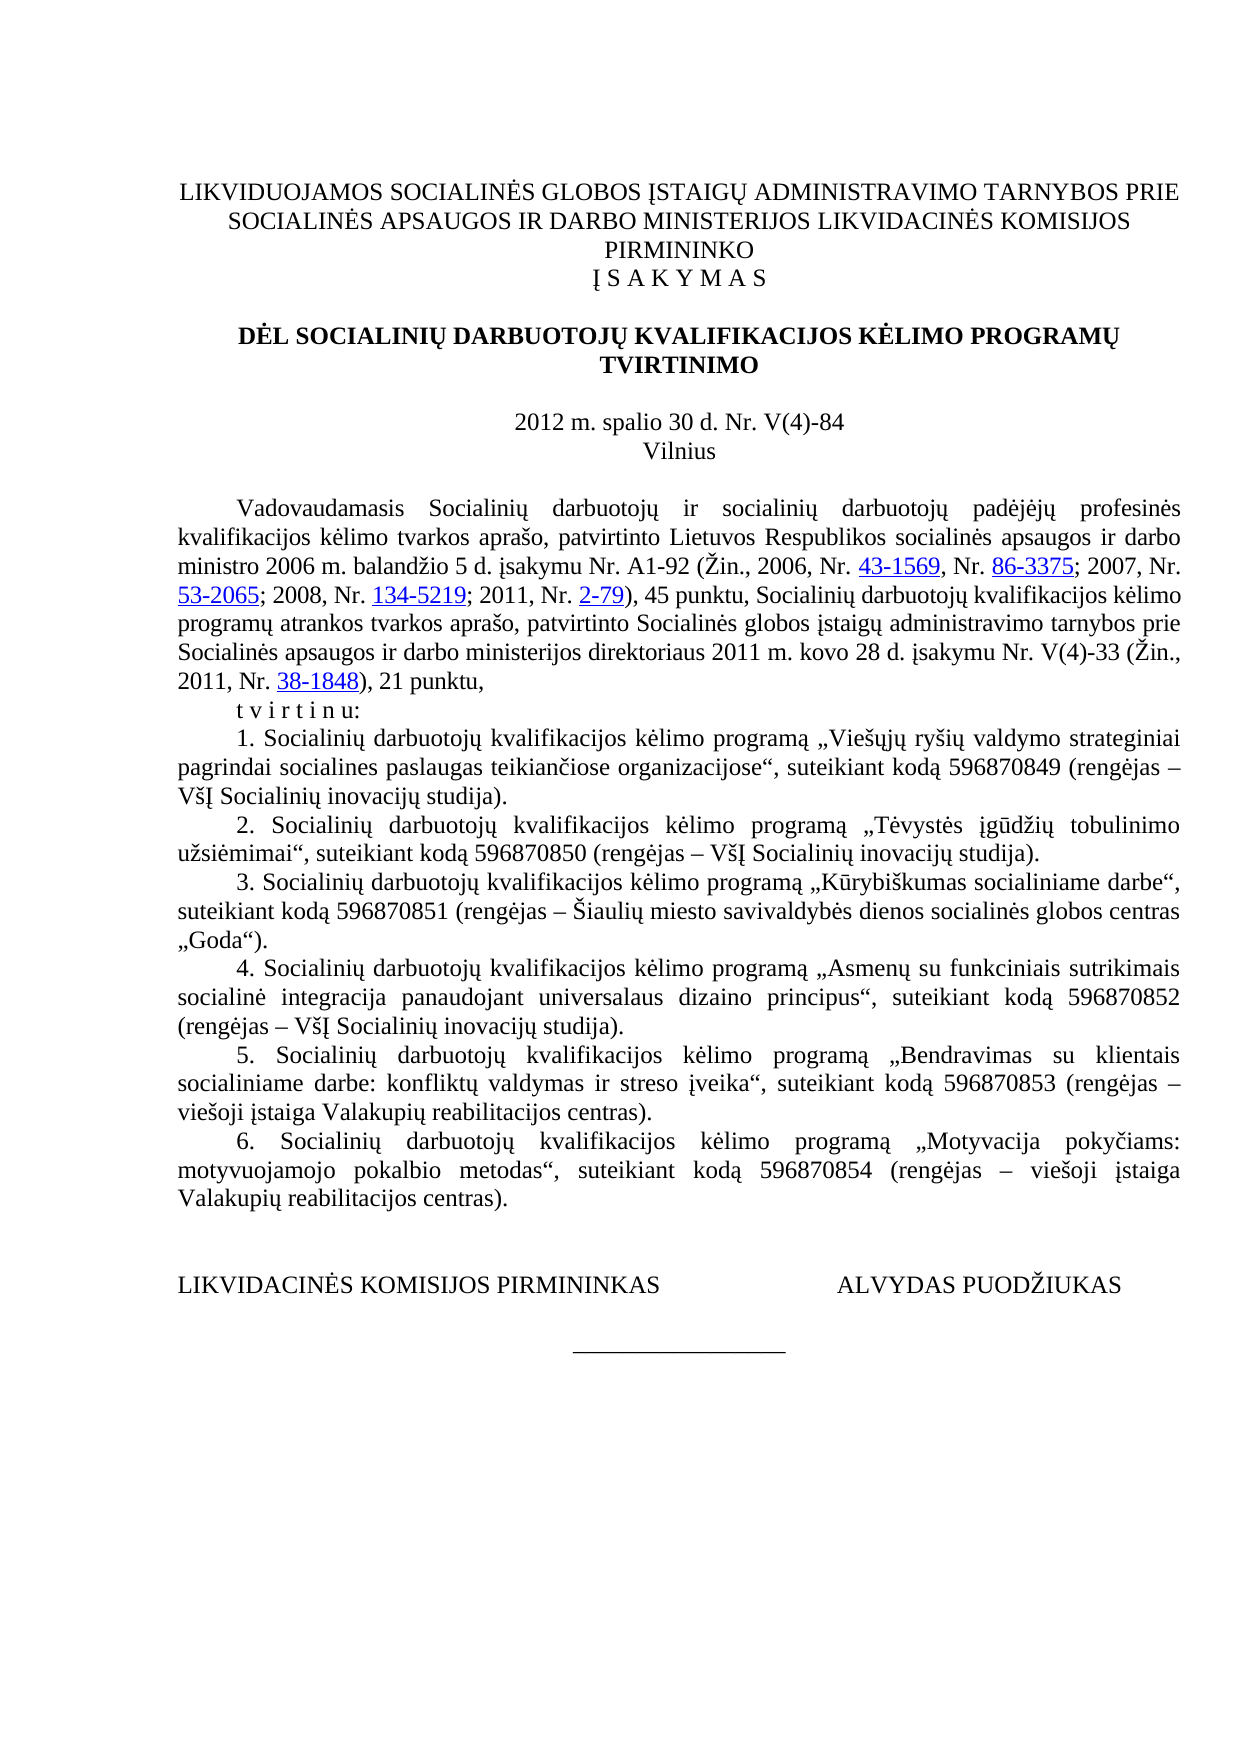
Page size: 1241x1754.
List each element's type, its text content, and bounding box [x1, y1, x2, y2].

text 4. Socialinių darbuotojų kvalifikacijos kėlimo programą „Asmenų su funkciniais sutrikimais socialinė integracija panaudojant universalaus dizaino principus“, suteikiant kodą 596870852 (rengėjas – VšĮ Socialinių inovacijų studija). [177, 953, 1181, 1040]
text _________________ [177, 1327, 1181, 1356]
text 2. Socialinių darbuotojų kvalifikacijos kėlimo programą „Tėvystės įgūdžių tobulinimo užsiėmimai“, suteikiant kodą 596870850 (rengėjas – VšĮ Socialinių inovacijų studija). [177, 810, 1181, 867]
text Į S A K Y M A S [177, 263, 1181, 292]
text Likviduojamos SOCIALINĖS GLOBOS ĮSTAIGŲ ADMINISTRAVIMO TARNYBos PRIE SOCIALINĖS APSAUGOS IR DARBO MINISTERIJOS Likvidacinės komisijos pirmininkO [177, 177, 1181, 263]
text Likvidacinės komisijos pirmininkas Alvydas Puodžiukas [177, 1270, 1181, 1298]
text Vilnius [177, 436, 1181, 465]
text Vadovaudamasis Socialinių darbuotojų ir socialinių darbuotojų padėjėjų profesinės kvalifikacijos kėlimo tvarkos aprašo, patvirtinto Lietuvos Respublikos socialinės apsaugos ir darbo ministro 2006 m. balandžio 5 d. įsakymu Nr. A1-92 (Žin., 2006, Nr. 43-1569, Nr. 86-3375; 2007, Nr. 53-2065; 2008, Nr. 134-5219; 2011, Nr. 2-79), 45 punktu, Socialinių darbuotojų kvalifikacijos kėlimo programų atrankos tvarkos aprašo, patvirtinto Socialinės globos įstaigų administravimo tarnybos prie Socialinės apsaugos ir darbo ministerijos direktoriaus 2011 m. kovo 28 d. įsakymu Nr. V(4)-33 (Žin., 2011, Nr. 38-1848), 21 punktu, [177, 493, 1181, 695]
text DĖL socialinių darbuotojų kvalifikacijos kėlimo programų tvirtinimo [177, 321, 1181, 378]
text 6. Socialinių darbuotojų kvalifikacijos kėlimo programą „Motyvacija pokyčiams: motyvuojamojo pokalbio metodas“, suteikiant kodą 596870854 (rengėjas – viešoji įstaiga Valakupių reabilitacijos centras). [177, 1126, 1181, 1212]
text 3. Socialinių darbuotojų kvalifikacijos kėlimo programą „Kūrybiškumas socialiniame darbe“, suteikiant kodą 596870851 (rengėjas – Šiaulių miesto savivaldybės dienos socialinės globos centras „Goda“). [177, 867, 1181, 953]
text 2012 m. spalio 30 d. Nr. V(4)-84 [177, 407, 1181, 436]
text t v i r t i n u: [177, 695, 1181, 723]
text 1. Socialinių darbuotojų kvalifikacijos kėlimo programą „Viešųjų ryšių valdymo strateginiai pagrindai socialines paslaugas teikiančiose organizacijose“, suteikiant kodą 596870849 (rengėjas – VšĮ Socialinių inovacijų studija). [177, 723, 1181, 810]
text 5. Socialinių darbuotojų kvalifikacijos kėlimo programą „Bendravimas su klientais socialiniame darbe: konfliktų valdymas ir streso įveika“, suteikiant kodą 596870853 (rengėjas – viešoji įstaiga Valakupių reabilitacijos centras). [177, 1040, 1181, 1126]
